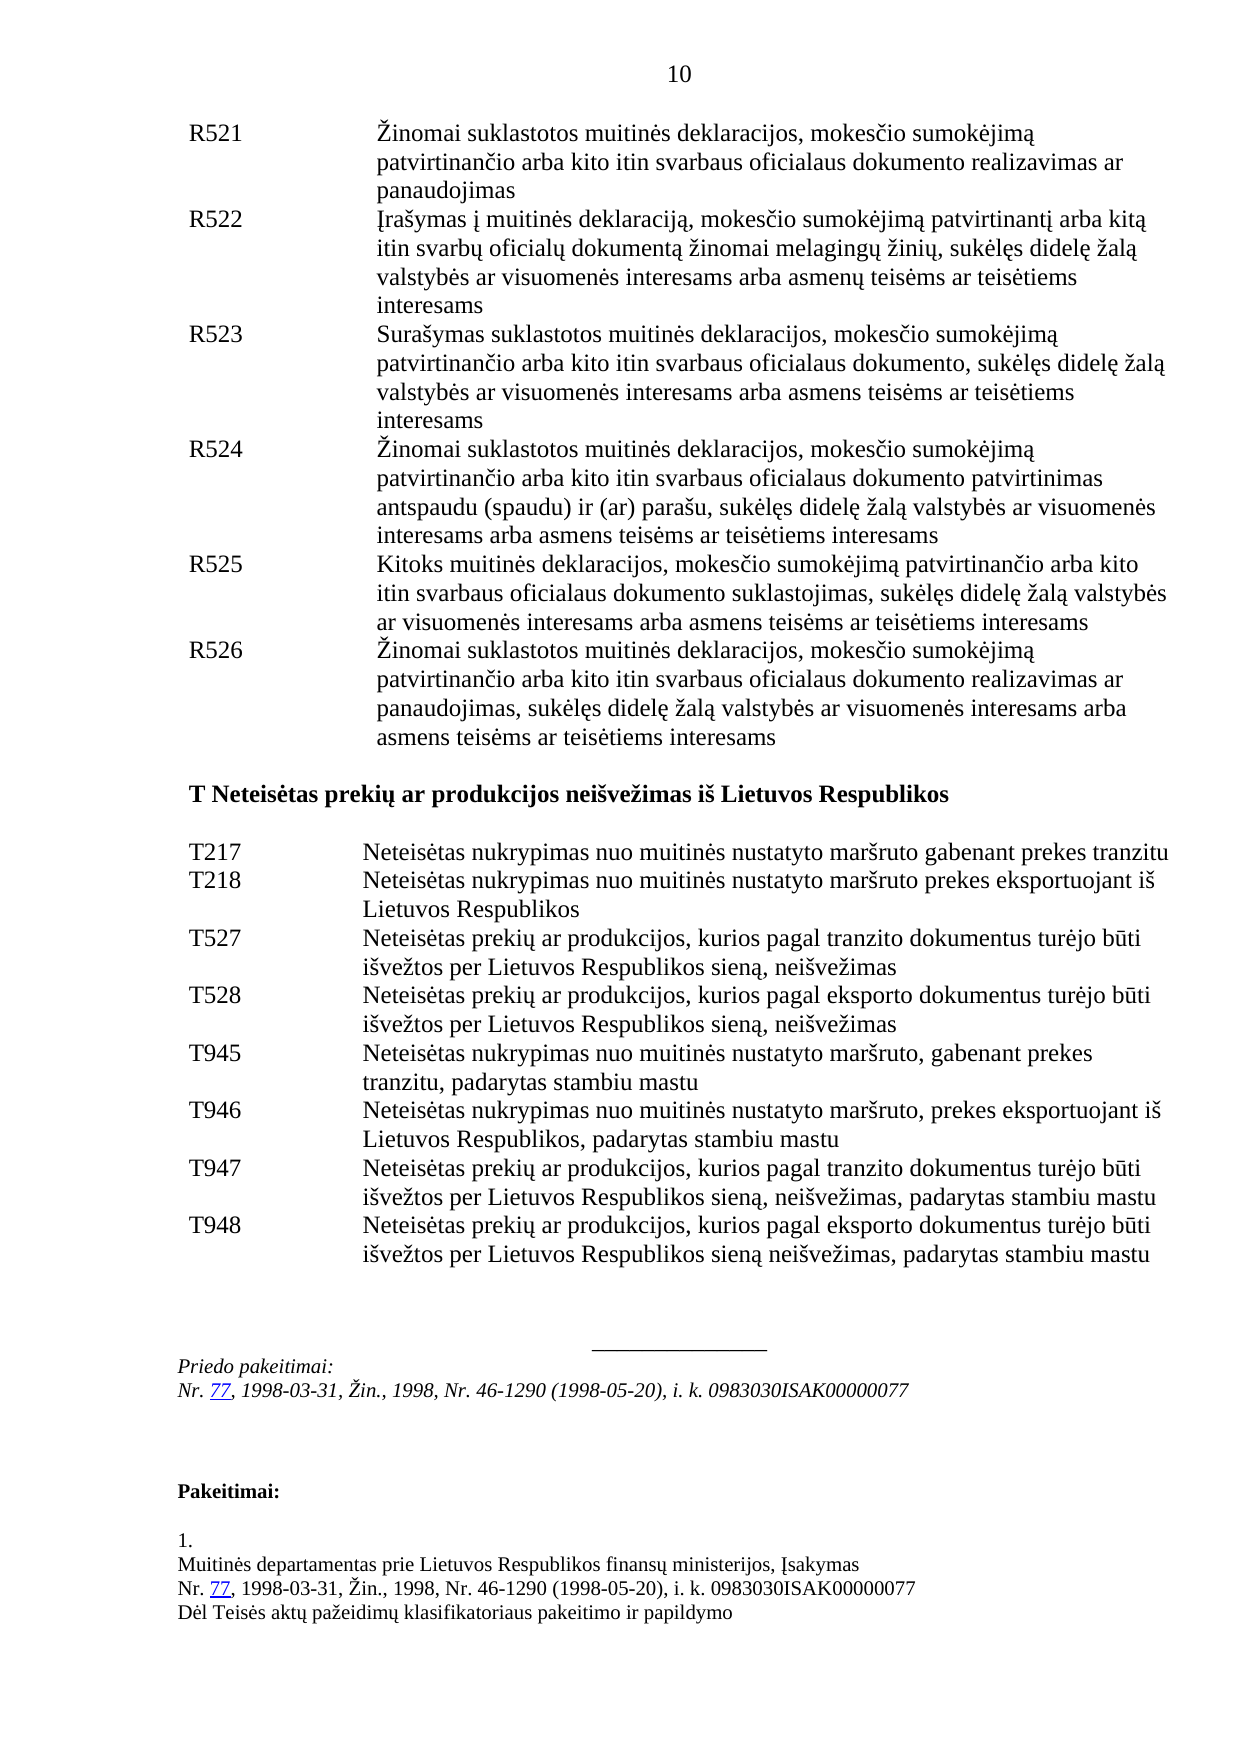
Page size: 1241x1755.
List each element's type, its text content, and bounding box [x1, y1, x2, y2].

text Pakeitimai: [177, 1479, 1181, 1503]
table_cell T947 [177, 1153, 351, 1211]
table_cell T946 [177, 1096, 351, 1153]
table_cell Neteisėtas prekių ar produkcijos, kurios pagal tranzito dokumentus turėjo būti išvežtos per Lietuvos Respublikos sieną, neišvežimas, padarytas stambiu mastu [351, 1153, 1181, 1211]
table_cell R524 [177, 434, 365, 549]
table_cell T217 [177, 837, 351, 866]
table_cell Neteisėtas nukrypimas nuo muitinės nustatyto maršruto, gabenant prekes tranzitu, padarytas stambiu mastu [351, 1038, 1181, 1096]
table_cell R521 [177, 118, 365, 204]
text Priedo pakeitimai: [177, 1354, 1181, 1378]
table_cell Neteisėtas prekių ar produkcijos, kurios pagal eksporto dokumentus turėjo būti išvežtos per Lietuvos Respublikos sieną neišvežimas, padarytas stambiu mastu [351, 1211, 1181, 1268]
table_cell Neteisėtas nukrypimas nuo muitinės nustatyto maršruto, prekes eksportuojant iš Lietuvos Respublikos, padarytas stambiu mastu [351, 1096, 1181, 1153]
table_cell T527 [177, 923, 351, 981]
table_cell R522 [177, 204, 365, 319]
table_cell Žinomai suklastotos muitinės deklaracijos, mokesčio sumokėjimą patvirtinančio arba kito itin svarbaus oficialaus dokumento patvirtinimas antspaudu (spaudu) ir (ar) parašu, sukėlęs didelę žalą valstybės ar visuomenės interesams arba asmens teisėms ar teisėtiems interesams [365, 434, 1181, 549]
table_cell R526 [177, 636, 365, 751]
table_cell R523 [177, 319, 365, 434]
table_cell Neteisėtas prekių ar produkcijos, kurios pagal tranzito dokumentus turėjo būti išvežtos per Lietuvos Respublikos sieną, neišvežimas [351, 923, 1181, 981]
table_header T Neteisėtas prekių ar produkcijos neišvežimas iš Lietuvos Respublikos [177, 779, 1181, 837]
table_cell Neteisėtas prekių ar produkcijos, kurios pagal eksporto dokumentus turėjo būti išvežtos per Lietuvos Respublikos sieną, neišvežimas [351, 981, 1181, 1038]
table_cell T945 [177, 1038, 351, 1096]
table_cell Žinomai suklastotos muitinės deklaracijos, mokesčio sumokėjimą patvirtinančio arba kito itin svarbaus oficialaus dokumento realizavimas ar panaudojimas, sukėlęs didelę žalą valstybės ar visuomenės interesams arba asmens teisėms ar teisėtiems interesams [365, 636, 1181, 751]
table_cell Kitoks muitinės deklaracijos, mokesčio sumokėjimą patvirtinančio arba kito itin svarbaus oficialaus dokumento suklastojimas, sukėlęs didelę žalą valstybės ar visuomenės interesams arba asmens teisėms ar teisėtiems interesams [365, 549, 1181, 636]
text Nr. 77, 1998-03-31, Žin., 1998, Nr. 46-1290 (1998-05-20), i. k. 0983030ISAK00000077 [177, 1378, 1181, 1402]
table_cell Neteisėtas nukrypimas nuo muitinės nustatyto maršruto gabenant prekes tranzitu [351, 837, 1181, 866]
table_cell Surašymas suklastotos muitinės deklaracijos, mokesčio sumokėjimą patvirtinančio arba kito itin svarbaus oficialaus dokumento, sukėlęs didelę žalą valstybės ar visuomenės interesams arba asmens teisėms ar teisėtiems interesams [365, 319, 1181, 434]
table_cell T948 [177, 1211, 351, 1268]
table_cell T528 [177, 981, 351, 1038]
table_cell Žinomai suklastotos muitinės deklaracijos, mokesčio sumokėjimą patvirtinančio arba kito itin svarbaus oficialaus dokumento realizavimas ar panaudojimas [365, 118, 1181, 204]
text 1. [177, 1527, 1181, 1552]
table_cell Neteisėtas nukrypimas nuo muitinės nustatyto maršruto prekes eksportuojant iš Lietuvos Respublikos [351, 866, 1181, 923]
table_cell R525 [177, 549, 365, 636]
text ______________ [177, 1326, 1181, 1354]
text Dėl Teisės aktų pažeidimų klasifikatoriaus pakeitimo ir papildymo [177, 1600, 1181, 1624]
text Nr. 77, 1998-03-31, Žin., 1998, Nr. 46-1290 (1998-05-20), i. k. 0983030ISAK00000077 [177, 1576, 1181, 1600]
text Muitinės departamentas prie Lietuvos Respublikos finansų ministerijos, Įsakymas [177, 1552, 1181, 1576]
table_cell T218 [177, 866, 351, 923]
table_cell Įrašymas į muitinės deklaraciją, mokesčio sumokėjimą patvirtinantį arba kitą itin svarbų oficialų dokumentą žinomai melagingų žinių, sukėlęs didelę žalą valstybės ar visuomenės interesams arba asmenų teisėms ar teisėtiems interesams [365, 204, 1181, 319]
